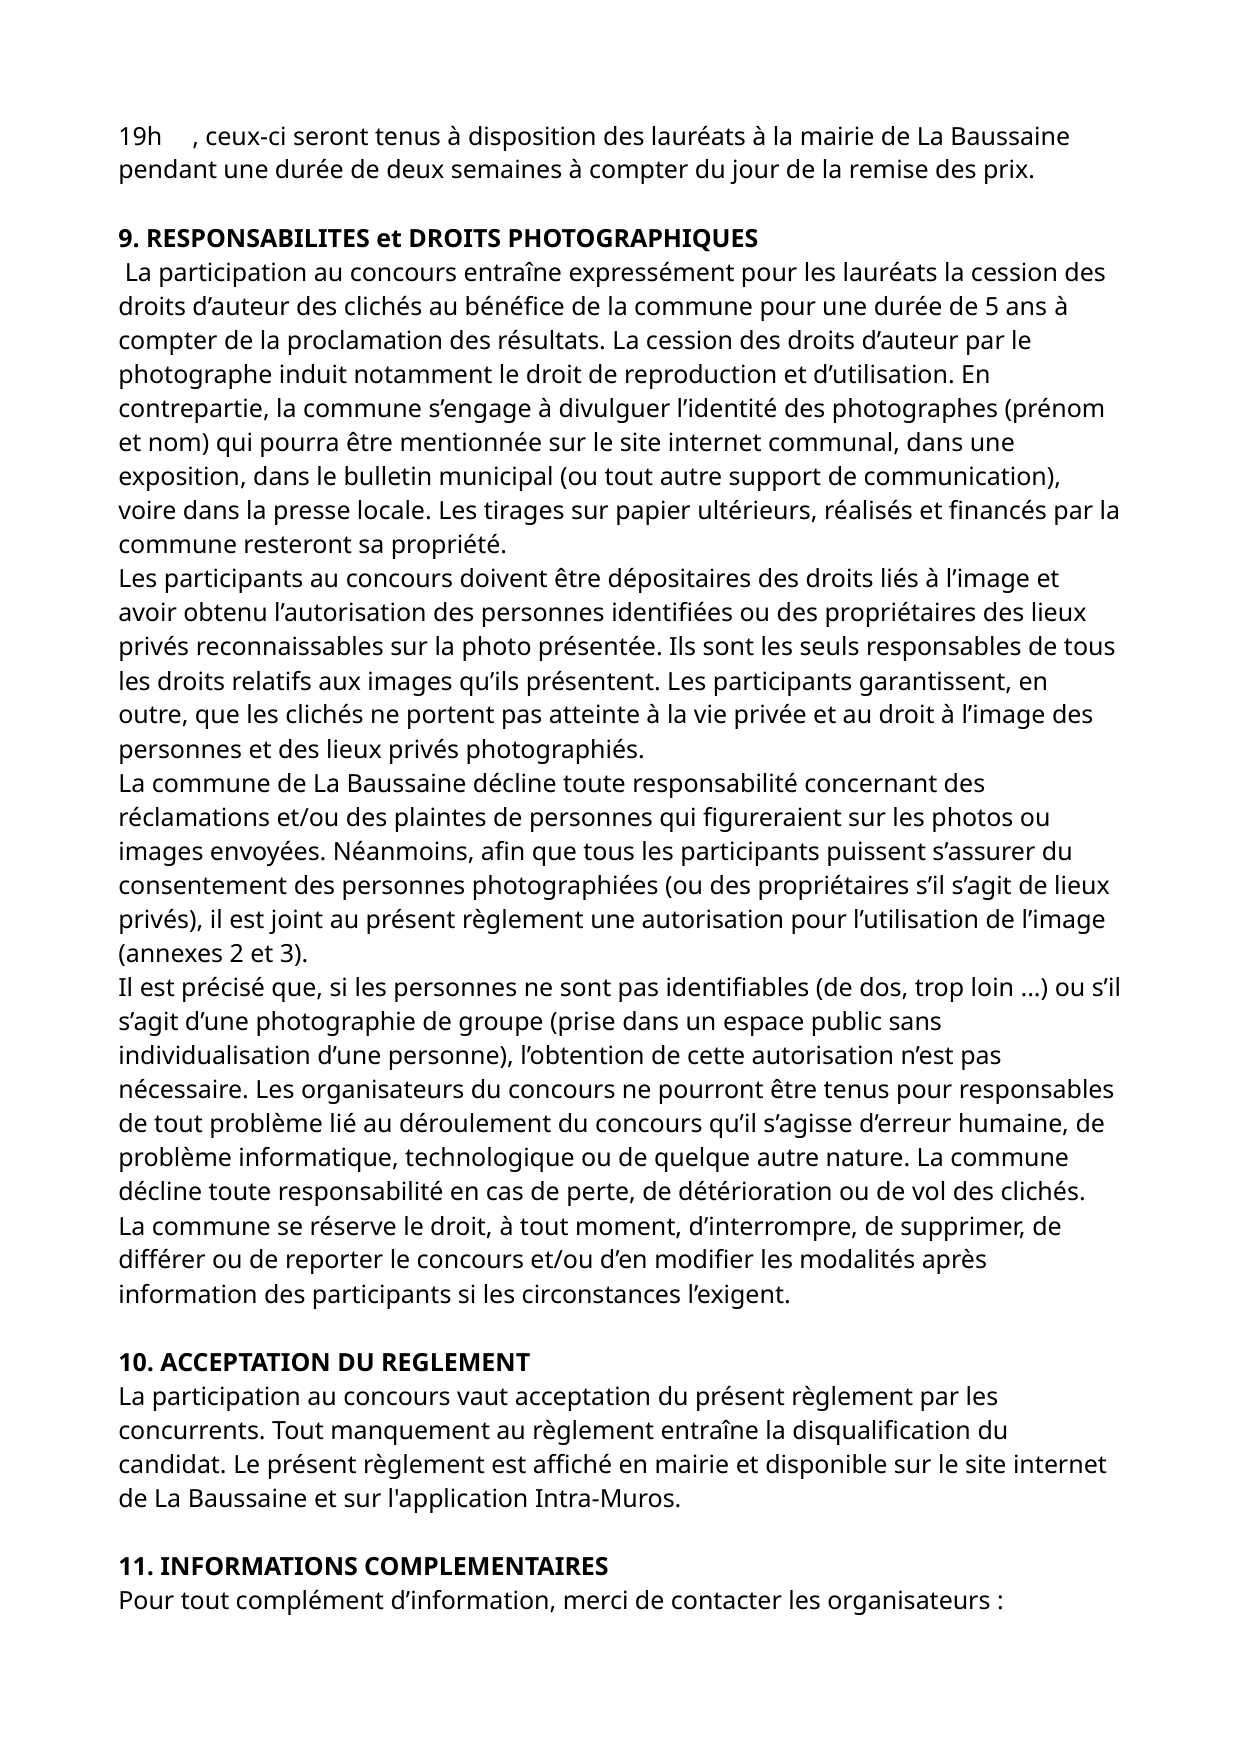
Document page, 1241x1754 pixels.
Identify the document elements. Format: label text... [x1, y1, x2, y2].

text 9. RESPONSABILITES et DROITS PHOTOGRAPHIQUES [118, 220, 1122, 254]
text 10. ACCEPTATION DU REGLEMENT [118, 1344, 1122, 1378]
text Pour tout complément d’information, merci de contacter les organisateurs : [118, 1583, 1122, 1617]
text La participation au concours vaut acceptation du présent règlement par les concurrents. Tout manquement au règlement entraîne la disqualification du candidat. Le présent règlement est affiché en mairie et disponible sur le site internet de La Baussaine et sur l'application Intra-Muros. [118, 1378, 1122, 1515]
text 19h , ceux-ci seront tenus à disposition des lauréats à la mairie de La Baussaine pendant une durée de deux semaines à compter du jour de la remise des prix. [118, 118, 1122, 186]
text La participation au concours entraîne expressément pour les lauréats la cession des droits d’auteur des clichés au bénéfice de la commune pour une durée de 5 ans à compter de la proclamation des résultats. La cession des droits d’auteur par le photographe induit notamment le droit de reproduction et d’utilisation. En contrepartie, la commune s’engage à divulguer l’identité des photographes (prénom et nom) qui pourra être mentionnée sur le site internet communal, dans une exposition, dans le bulletin municipal (ou tout autre support de communication), voire dans la presse locale. Les tirages sur papier ultérieurs, réalisés et financés par la commune resteront sa propriété. [118, 254, 1122, 561]
text Les participants au concours doivent être dépositaires des droits liés à l’image et avoir obtenu l’autorisation des personnes identifiées ou des propriétaires des lieux privés reconnaissables sur la photo présentée. Ils sont les seuls responsables de tous les droits relatifs aux images qu’ils présentent. Les participants garantissent, en outre, que les clichés ne portent pas atteinte à la vie privée et au droit à l’image des personnes et des lieux privés photographiés. [118, 561, 1122, 765]
text La commune de La Baussaine décline toute responsabilité concernant des réclamations et/ou des plaintes de personnes qui figureraient sur les photos ou images envoyées. Néanmoins, afin que tous les participants puissent s’assurer du consentement des personnes photographiées (ou des propriétaires s’il s’agit de lieux privés), il est joint au présent règlement une autorisation pour l’utilisation de l’image (annexes 2 et 3). [118, 765, 1122, 970]
text La commune se réserve le droit, à tout moment, d’interrompre, de supprimer, de différer ou de reporter le concours et/ou d’en modifier les modalités après information des participants si les circonstances l’exigent. [118, 1208, 1122, 1310]
text Il est précisé que, si les personnes ne sont pas identifiables (de dos, trop loin ...) ou s’il s’agit d’une photographie de groupe (prise dans un espace public sans individualisation d’une personne), l’obtention de cette autorisation n’est pas nécessaire. Les organisateurs du concours ne pourront être tenus pour responsables de tout problème lié au déroulement du concours qu’il s’agisse d’erreur humaine, de problème informatique, technologique ou de quelque autre nature. La commune décline toute responsabilité en cas de perte, de détérioration ou de vol des clichés. [118, 970, 1122, 1208]
text 11. INFORMATIONS COMPLEMENTAIRES [118, 1549, 1122, 1583]
